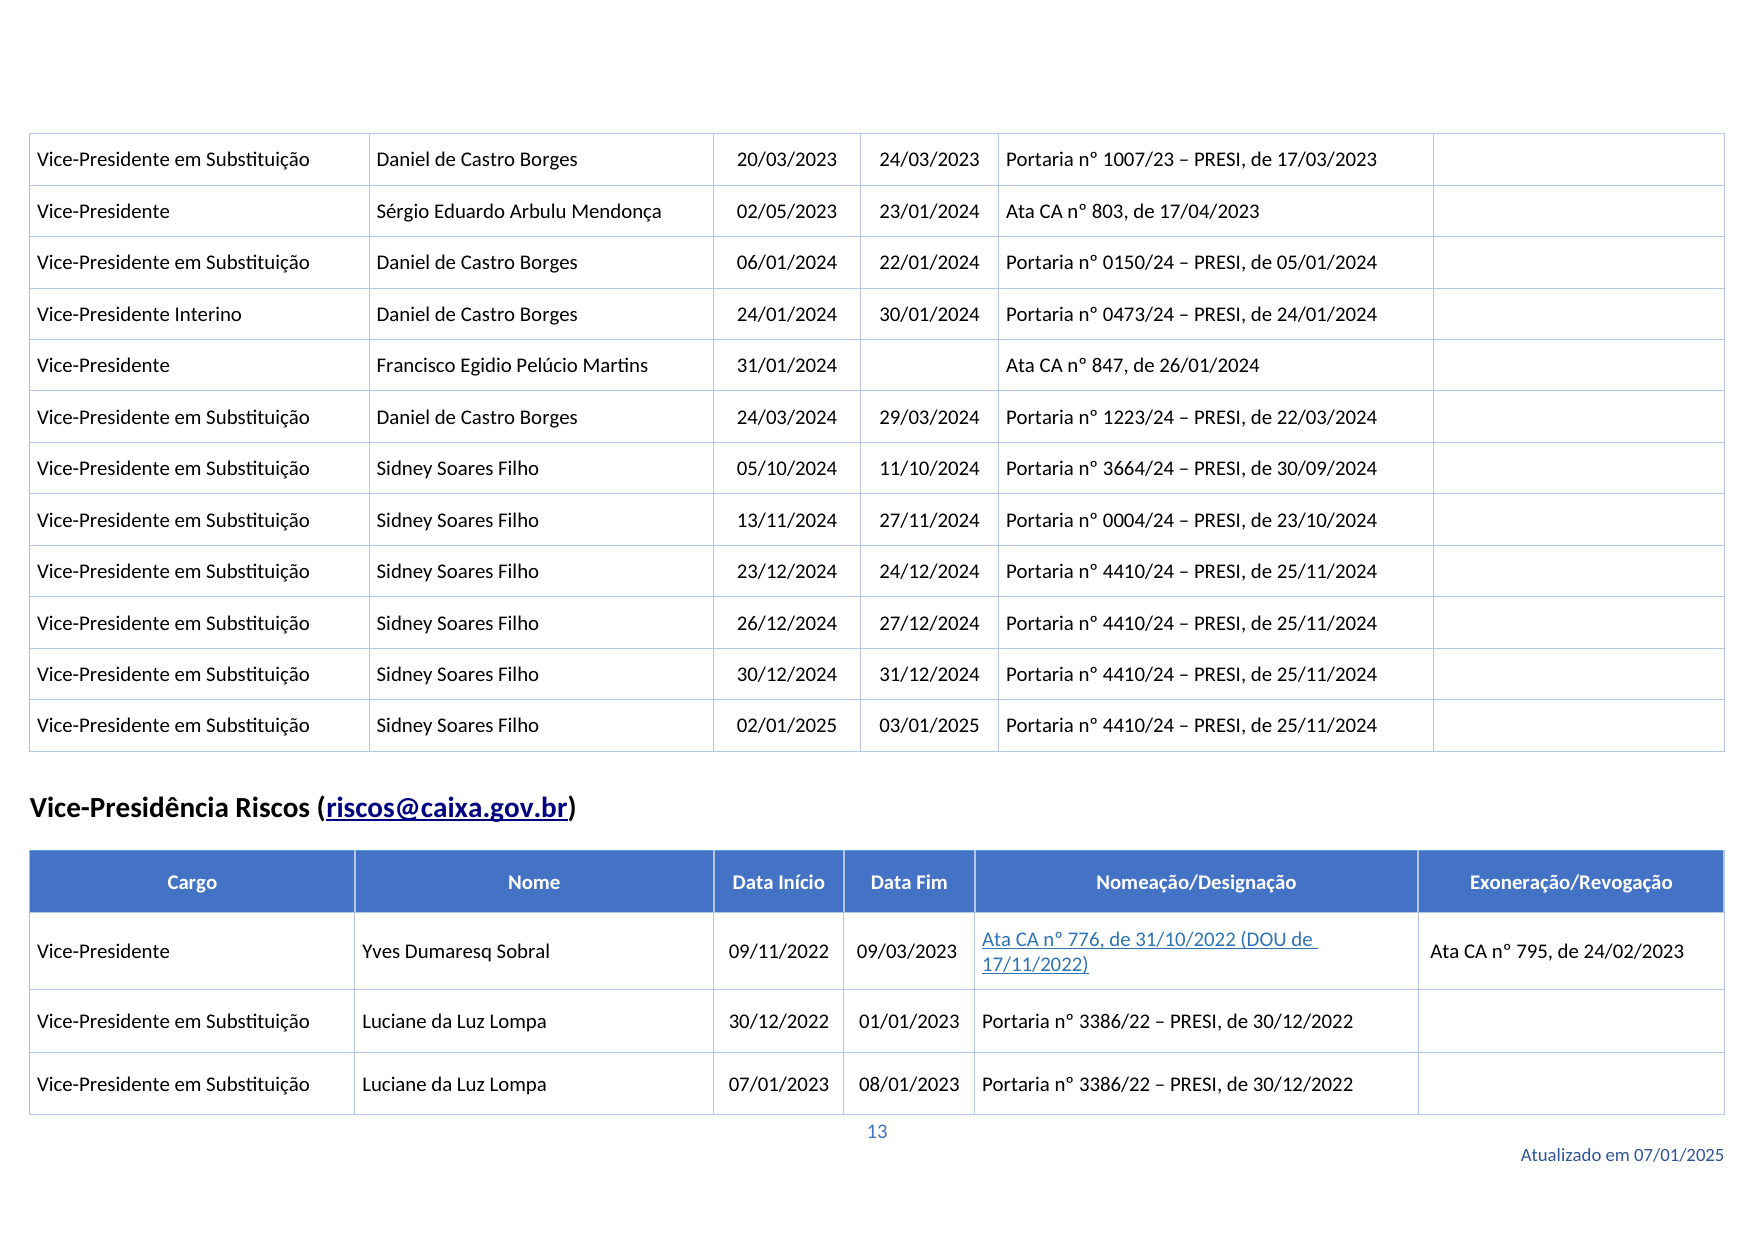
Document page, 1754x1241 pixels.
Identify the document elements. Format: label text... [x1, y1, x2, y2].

table_header Data Fim [845, 851, 974, 912]
table_cell 24/01/2024 [714, 289, 860, 339]
table_cell Portaria nº 4410/24 – PRESI, de 25/11/2024 [999, 546, 1433, 596]
table_cell 27/11/2024 [861, 494, 998, 545]
table_cell 22/01/2024 [861, 237, 998, 287]
table_cell Sidney Soares Filho [370, 597, 713, 648]
table_cell Ata CA nº 847, de 26/01/2024 [999, 340, 1433, 390]
table_cell 13/11/2024 [714, 494, 860, 545]
table_cell [1419, 1053, 1724, 1114]
table_cell Vice-Presidente [30, 186, 369, 236]
table_cell [1434, 237, 1724, 287]
table_cell Vice-Presidente em Substituição [30, 391, 369, 442]
table_cell Ata CA nº 803, de 17/04/2023 [999, 186, 1433, 236]
table_cell 30/12/2024 [714, 649, 860, 699]
table_cell Sidney Soares Filho [370, 700, 713, 751]
table_cell 09/03/2023 [844, 913, 974, 989]
table_cell 27/12/2024 [861, 597, 998, 648]
table_cell [1434, 289, 1724, 339]
table_cell 20/03/2023 [714, 134, 860, 184]
table_cell [1434, 649, 1724, 699]
table_cell Portaria nº 4410/24 – PRESI, de 25/11/2024 [999, 597, 1433, 648]
table_cell Portaria nº 1223/24 – PRESI, de 22/03/2024 [999, 391, 1433, 442]
table_cell Luciane da Luz Lompa [355, 990, 713, 1052]
table_cell Ata CA nº 776, de 31/10/2022 (DOU de 17/11/2022) [975, 913, 1418, 989]
table_cell Vice-Presidente em Substituição [30, 546, 369, 596]
table_cell 03/01/2025 [861, 700, 998, 751]
table_cell 30/01/2024 [861, 289, 998, 339]
table_cell [1419, 990, 1724, 1052]
table_cell 05/10/2024 [714, 443, 860, 493]
table_cell [1434, 494, 1724, 545]
table_cell Vice-Presidente [30, 913, 354, 989]
table_cell Daniel de Castro Borges [370, 237, 713, 287]
table_cell Ata CA nº 795, de 24/02/2023 [1419, 913, 1724, 989]
table_cell 24/12/2024 [861, 546, 998, 596]
table_cell [1434, 700, 1724, 751]
table_cell Daniel de Castro Borges [370, 289, 713, 339]
table_cell Vice-Presidente em Substituição [30, 1053, 354, 1114]
table_cell Luciane da Luz Lompa [355, 1053, 713, 1114]
table_cell Portaria nº 4410/24 – PRESI, de 25/11/2024 [999, 700, 1433, 751]
table_header Nomeação/Designação [976, 851, 1417, 912]
table_cell [1434, 391, 1724, 442]
table_cell Vice-Presidente em Substituição [30, 990, 354, 1052]
subtitle Vice-Presidência Riscos (riscos@caixa.gov.br) [29, 789, 1724, 825]
table_cell Vice-Presidente em Substituição [30, 494, 369, 545]
table_cell 24/03/2023 [861, 134, 998, 184]
table_header Cargo [30, 851, 354, 912]
table_cell [1434, 546, 1724, 596]
table_cell Vice-Presidente em Substituição [30, 443, 369, 493]
table_cell 23/12/2024 [714, 546, 860, 596]
table_header Exoneração/Revogação [1419, 851, 1723, 912]
table_cell 06/01/2024 [714, 237, 860, 287]
table_cell [861, 340, 998, 390]
table_cell Vice-Presidente em Substituição [30, 597, 369, 648]
table_cell Vice-Presidente [30, 340, 369, 390]
table_cell Daniel de Castro Borges [370, 134, 713, 184]
table_cell [1434, 443, 1724, 493]
table_cell [1434, 340, 1724, 390]
table_cell Vice-Presidente em Substituição [30, 134, 369, 184]
table_cell Daniel de Castro Borges [370, 391, 713, 442]
table_cell 24/03/2024 [714, 391, 860, 442]
table_cell Sérgio Eduardo Arbulu Mendonça [370, 186, 713, 236]
table_cell Portaria nº 3386/22 – PRESI, de 30/12/2022 [975, 1053, 1418, 1114]
table_cell Vice-Presidente em Substituição [30, 649, 369, 699]
table_cell Portaria nº 3664/24 – PRESI, de 30/09/2024 [999, 443, 1433, 493]
table_cell 30/12/2022 [714, 990, 843, 1052]
table_cell Portaria nº 3386/22 – PRESI, de 30/12/2022 [975, 990, 1418, 1052]
table_cell Portaria nº 4410/24 – PRESI, de 25/11/2024 [999, 649, 1433, 699]
table_cell Portaria nº 0150/24 – PRESI, de 05/01/2024 [999, 237, 1433, 287]
table_cell Vice-Presidente em Substituição [30, 700, 369, 751]
table_cell 07/01/2023 [714, 1053, 843, 1114]
table_cell [1434, 597, 1724, 648]
table_cell Portaria nº 0004/24 – PRESI, de 23/10/2024 [999, 494, 1433, 545]
table_cell Portaria nº 0473/24 – PRESI, de 24/01/2024 [999, 289, 1433, 339]
table_cell Sidney Soares Filho [370, 494, 713, 545]
table_cell [1434, 134, 1724, 184]
table_cell 09/11/2022 [714, 913, 843, 989]
table_cell 02/01/2025 [714, 700, 860, 751]
table_cell Sidney Soares Filho [370, 443, 713, 493]
table_cell Yves Dumaresq Sobral [355, 913, 713, 989]
table_cell Vice-Presidente Interino [30, 289, 369, 339]
table_cell 01/01/2023 [844, 990, 974, 1052]
table_cell 31/01/2024 [714, 340, 860, 390]
table_cell Portaria nº 1007/23 – PRESI, de 17/03/2023 [999, 134, 1433, 184]
table_cell 23/01/2024 [861, 186, 998, 236]
table_cell 08/01/2023 [844, 1053, 974, 1114]
table_cell Sidney Soares Filho [370, 546, 713, 596]
table_cell 26/12/2024 [714, 597, 860, 648]
table_cell [1434, 186, 1724, 236]
table_cell 29/03/2024 [861, 391, 998, 442]
table_header Nome [356, 851, 713, 912]
table_cell 02/05/2023 [714, 186, 860, 236]
table_cell Francisco Egidio Pelúcio Martins [370, 340, 713, 390]
table_cell 11/10/2024 [861, 443, 998, 493]
table_header Data Início [715, 851, 843, 912]
table_cell 31/12/2024 [861, 649, 998, 699]
table_cell Vice-Presidente em Substituição [30, 237, 369, 287]
table_cell Sidney Soares Filho [370, 649, 713, 699]
